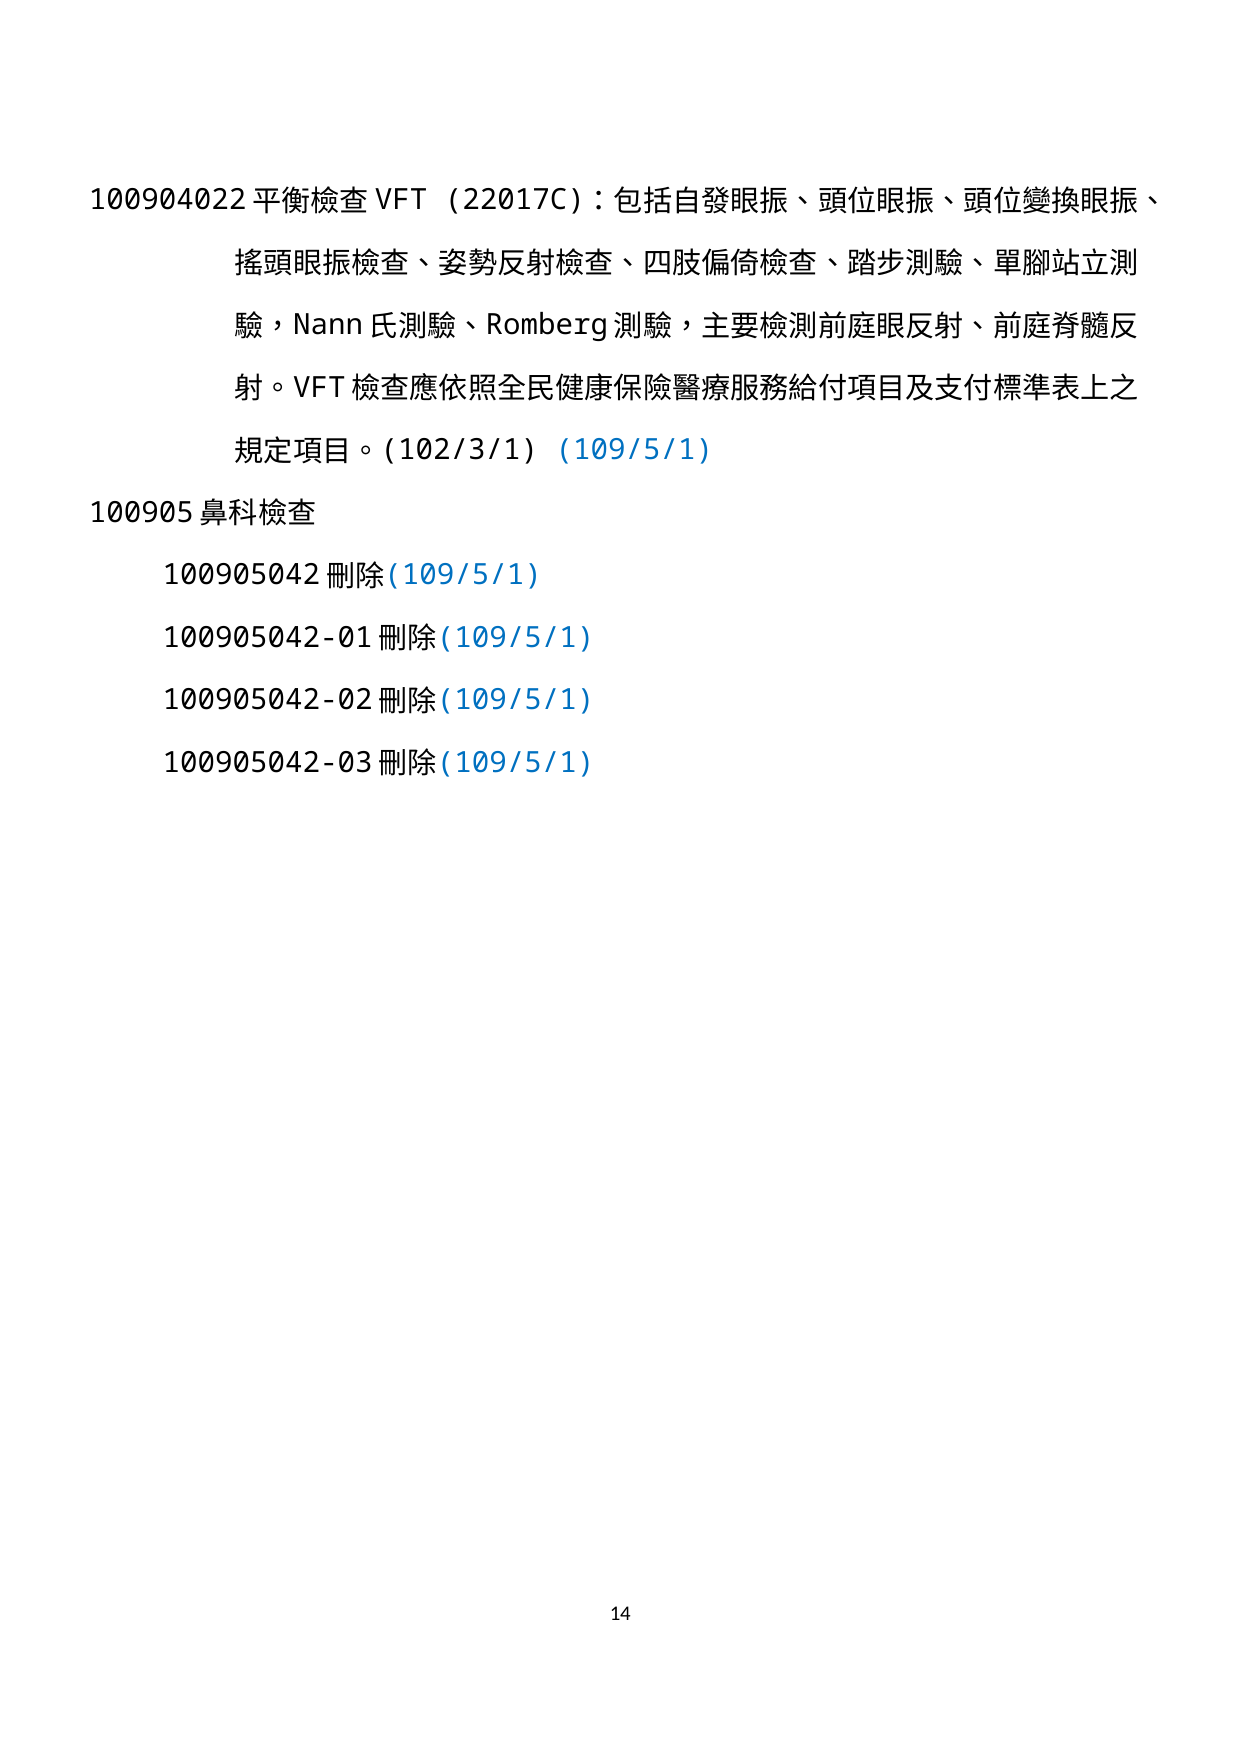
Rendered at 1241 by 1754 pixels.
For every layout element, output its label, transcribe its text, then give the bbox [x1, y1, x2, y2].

text 100905042刪除(109/5/1) [162, 532, 1152, 594]
text 100905042-03刪除(109/5/1) [162, 719, 1152, 782]
text 100905鼻科檢查 [89, 469, 1152, 532]
text 100905042-02刪除(109/5/1) [162, 657, 1152, 719]
text 100904022平衡檢查VFT (22017C)：包括自發眼振、頭位眼振、頭位變換眼振、搖頭眼振檢查、姿勢反射檢查、四肢偏倚檢查、踏步測驗、單腳站立測驗，Nann氏測驗、Romberg測驗，主要檢測前庭眼反射、前庭脊髓反射。VFT檢查應依照全民健康保險醫療服務給付項目及支付標準表上之規定項目。(102/3/1) (109/5/1) [89, 157, 1152, 469]
text 100905042-01刪除(109/5/1) [162, 594, 1152, 657]
